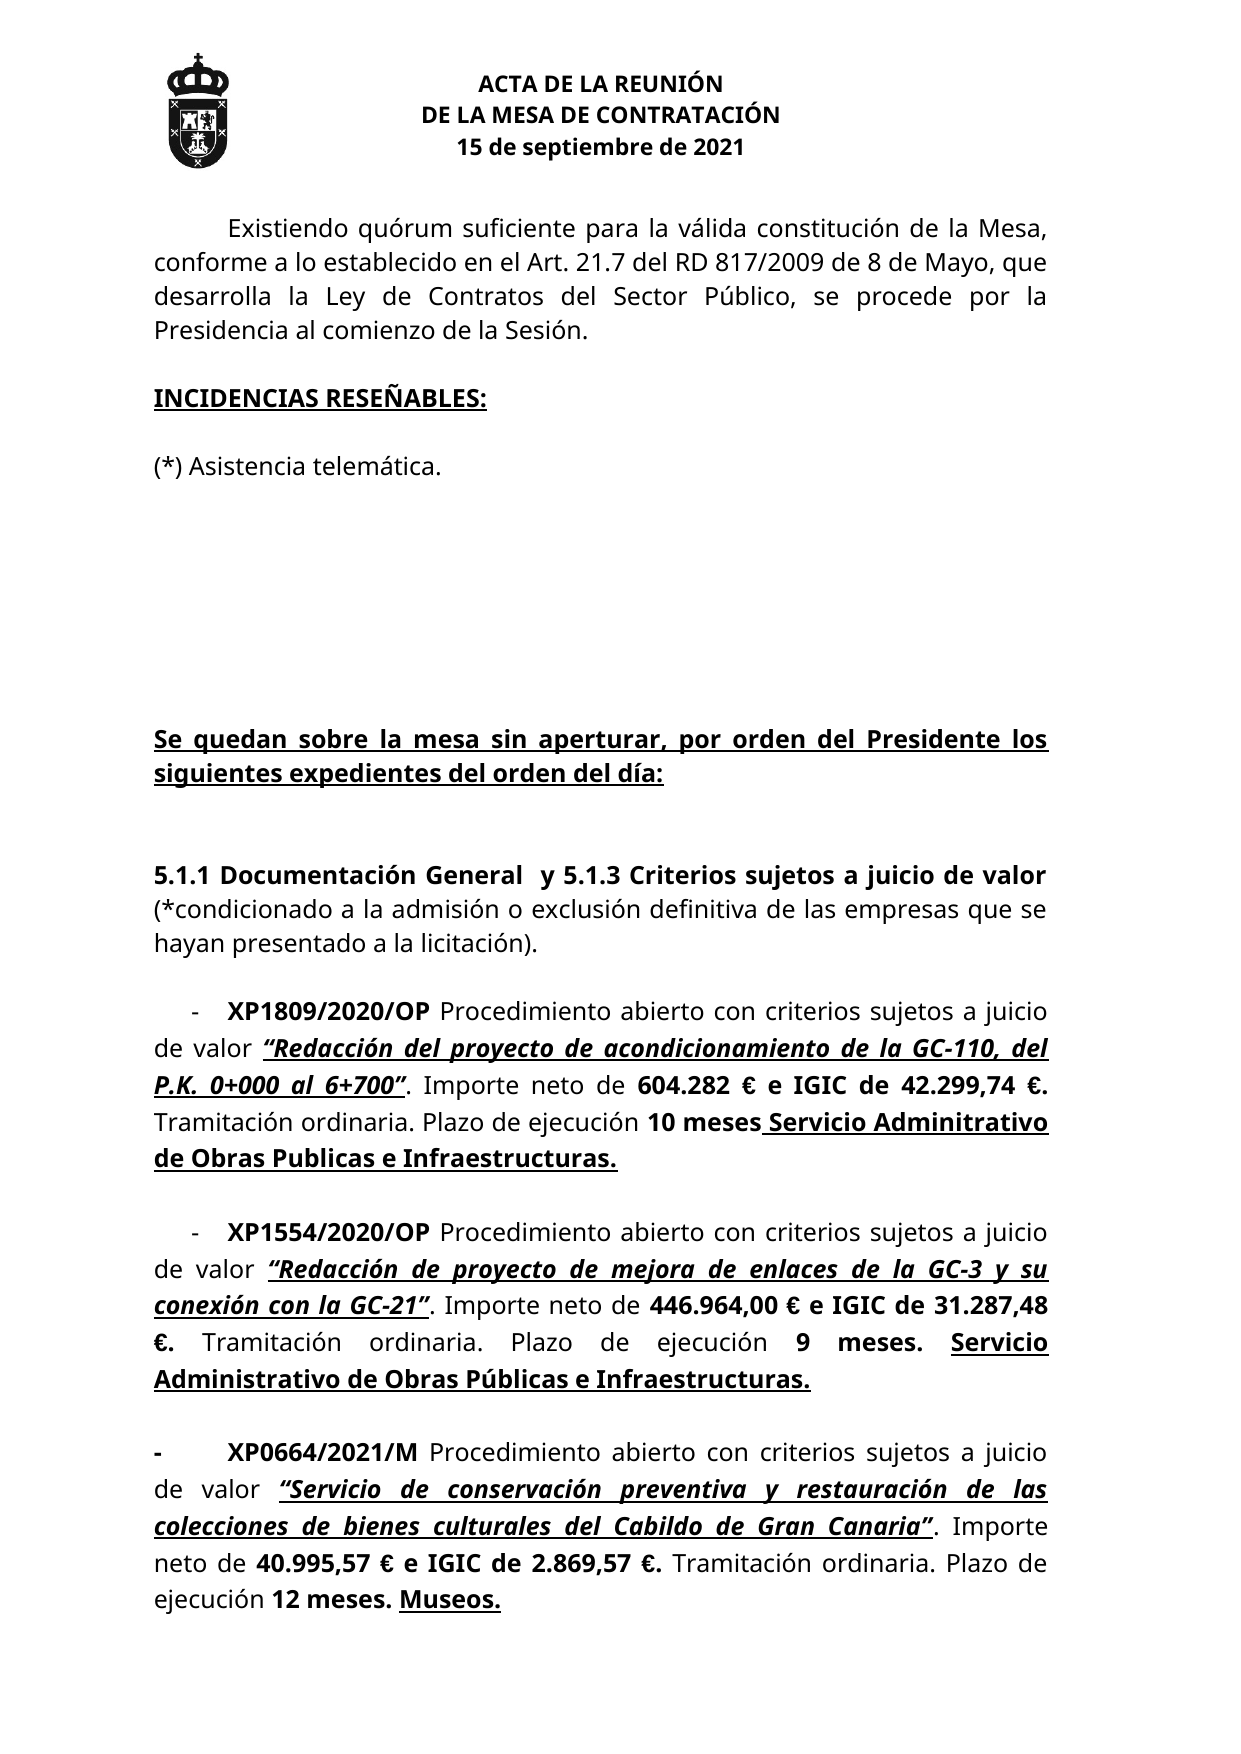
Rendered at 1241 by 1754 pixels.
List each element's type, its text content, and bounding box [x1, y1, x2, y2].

picture [164, 50, 231, 171]
text INCIDENCIAS RESEÑABLES: [153, 381, 1048, 415]
text 5.1.1 Documentación General y 5.1.3 Criterios sujetos a juicio de valor (*condicionado a la admisión o exclusión definitiva de las empresas que se hayan presentado a la licitación). [153, 858, 1048, 960]
text (*) Asistencia telemática. [153, 449, 1048, 483]
text siguientes expedientes del orden del día: [153, 751, 1048, 789]
list XP1809/2020/OP Procedimiento abierto con criterios sujetos a juicio de valor “Redacción del proyecto de acondicionamiento de la GC-110, del P.K. 0+000 al 6+700”. Importe neto de 604.282 € e IGIC de 42.299,74 €. Tramitación ordinaria. Plazo de ejecución 10 meses Servicio Adminitrativo de Obras Publicas e Infraestructuras. [153, 994, 1048, 1175]
text Existiendo quórum suficiente para la válida constitución de la Mesa, conforme a lo establecido en el Art. 21.7 del RD 817/2009 de 8 de Mayo, que desarrolla la Ley de Contratos del Sector Público, se procede por la Presidencia al comienzo de la Sesión. [153, 210, 1048, 347]
text - XP0664/2021/M Procedimiento abierto con criterios sujetos a juicio de valor “Servicio de conservación preventiva y restauración de las colecciones de bienes culturales del Cabildo de Gran Canaria”. Importe neto de 40.995,57 € e IGIC de 2.869,57 €. Tramitación ordinaria. Plazo de ejecución 12 meses. Museos. [153, 1435, 1048, 1616]
text Se quedan sobre la mesa sin aperturar, por orden del Presidente los [153, 721, 1048, 750]
list XP1554/2020/OP Procedimiento abierto con criterios sujetos a juicio de valor “Redacción de proyecto de mejora de enlaces de la GC-3 y su conexión con la GC-21”. Importe neto de 446.964,00 € e IGIC de 31.287,48 €. Tramitación ordinaria. Plazo de ejecución 9 meses. Servicio Administrativo de Obras Públicas e Infraestructuras. [153, 1214, 1048, 1396]
